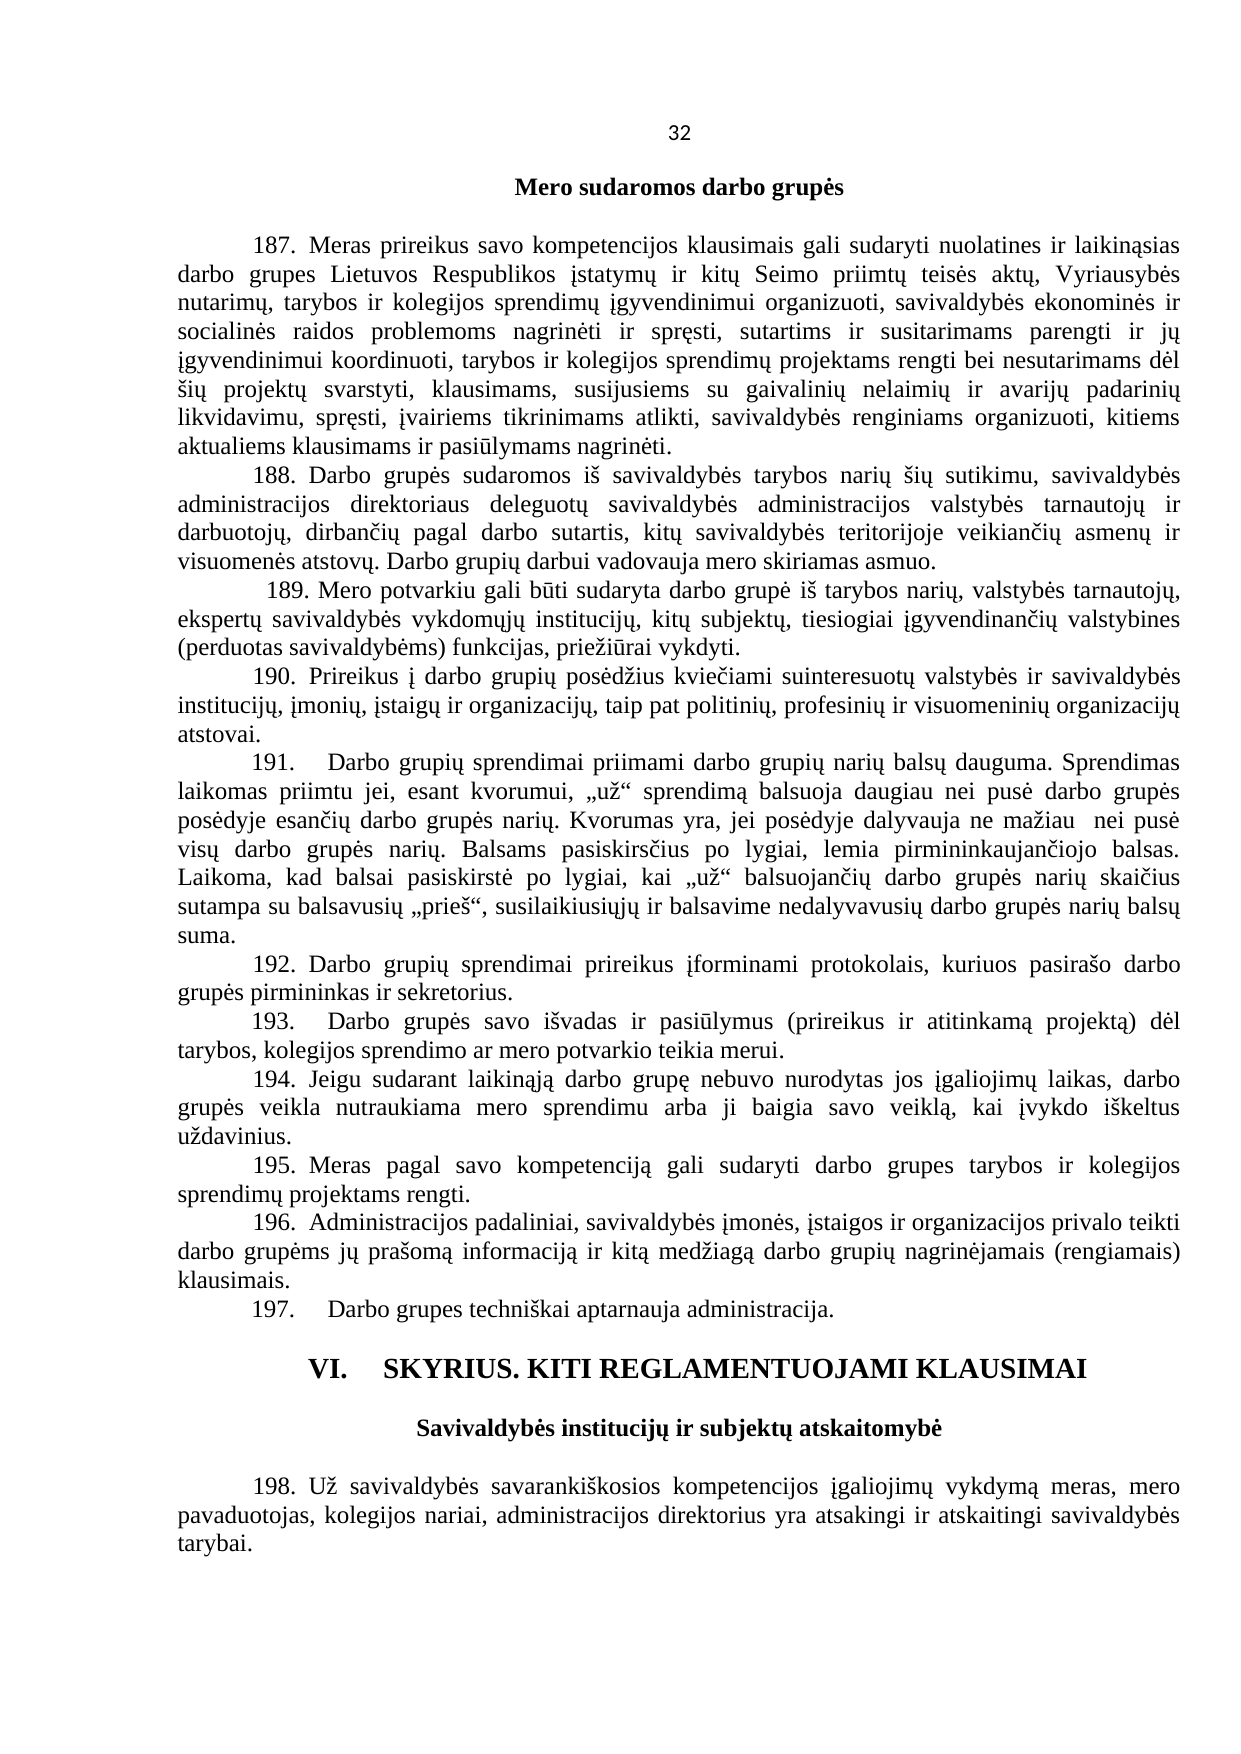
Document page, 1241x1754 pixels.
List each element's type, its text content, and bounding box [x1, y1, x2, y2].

text 198. Už savivaldybės savarankiškosios kompetencijos įgaliojimų vykdymą meras, mero pavaduotojas, kolegijos nariai, administracijos direktorius yra atsakingi ir atskaitingi savivaldybės tarybai. [177, 1471, 1181, 1557]
text 189. Mero potvarkiu gali būti sudaryta darbo grupė iš tarybos narių, valstybės tarnautojų, ekspertų savivaldybės vykdomųjų institucijų, kitų subjektų, tiesiogiai įgyvendinančių valstybines (perduotas savivaldybėms) funkcijas, priežiūrai vykdyti. [177, 575, 1181, 661]
text 190. Prireikus į darbo grupių posėdžius kviečiami suinteresuotų valstybės ir savivaldybės institucijų, įmonių, įstaigų ir organizacijų, taip pat politinių, profesinių ir visuomeninių organizacijų atstovai. [177, 661, 1181, 747]
text 188. Darbo grupės sudaromos iš savivaldybės tarybos narių šių sutikimu, savivaldybės administracijos direktoriaus deleguotų savivaldybės administracijos valstybės tarnautojų ir darbuotojų, dirbančių pagal darbo sutartis, kitų savivaldybės teritorijoje veikiančių asmenų ir visuomenės atstovų. Darbo grupių darbui vadovauja mero skiriamas asmuo. [177, 460, 1181, 575]
text 187. Meras prireikus savo kompetencijos klausimais gali sudaryti nuolatines ir laikinąsias darbo grupes Lietuvos Respublikos įstatymų ir kitų Seimo priimtų teisės aktų, Vyriausybės nutarimų, tarybos ir kolegijos sprendimų įgyvendinimui organizuoti, savivaldybės ekonominės ir socialinės raidos problemoms nagrinėti ir spręsti, sutartims ir susitarimams parengti ir jų įgyvendinimui koordinuoti, tarybos ir kolegijos sprendimų projektams rengti bei nesutarimams dėl šių projektų svarstyti, klausimams, susijusiems su gaivalinių nelaimių ir avarijų padarinių likvidavimu, spręsti, įvairiems tikrinimams atlikti, savivaldybės renginiams organizuoti, kitiems aktualiems klausimams ir pasiūlymams nagrinėti. [177, 230, 1181, 460]
text 195. Meras pagal savo kompetenciją gali sudaryti darbo grupes tarybos ir kolegijos sprendimų projektams rengti. [177, 1150, 1181, 1207]
text Mero sudaromos darbo grupės [177, 172, 1181, 201]
text 194. Jeigu sudarant laikinąją darbo grupę nebuvo nurodytas jos įgaliojimų laikas, darbo grupės veikla nutraukiama mero sprendimu arba ji baigia savo veiklą, kai įvykdo iškeltus uždavinius. [177, 1064, 1181, 1150]
text 197. Darbo grupes techniškai aptarnauja administracija. [177, 1294, 1181, 1322]
text 193. Darbo grupės savo išvadas ir pasiūlymus (prireikus ir atitinkamą projektą) dėl tarybos, kolegijos sprendimo ar mero potvarkio teikia merui. [177, 1006, 1181, 1064]
text VI. SKYRIUS. KITI REGLAMENTUOJAMI KLAUSIMAI [215, 1351, 1181, 1385]
text 191. Darbo grupių sprendimai priimami darbo grupių narių balsų dauguma. Sprendimas laikomas priimtu jei, esant kvorumui, „už“ sprendimą balsuoja daugiau nei pusė darbo grupės posėdyje esančių darbo grupės narių. Kvorumas yra, jei posėdyje dalyvauja ne mažiau nei pusė visų darbo grupės narių. Balsams pasiskirsčius po lygiai, lemia pirmininkaujančiojo balsas. Laikoma, kad balsai pasiskirstė po lygiai, kai „už“ balsuojančių darbo grupės narių skaičius sutampa su balsavusių „prieš“, susilaikiusiųjų ir balsavime nedalyvavusių darbo grupės narių balsų suma. [177, 747, 1181, 949]
text 192. Darbo grupių sprendimai prireikus įforminami protokolais, kuriuos pasirašo darbo grupės pirmininkas ir sekretorius. [177, 949, 1181, 1006]
text Savivaldybės institucijų ir subjektų atskaitomybė [177, 1413, 1181, 1442]
text 196. Administracijos padaliniai, savivaldybės įmonės, įstaigos ir organizacijos privalo teikti darbo grupėms jų prašomą informaciją ir kitą medžiagą darbo grupių nagrinėjamais (rengiamais) klausimais. [177, 1207, 1181, 1294]
